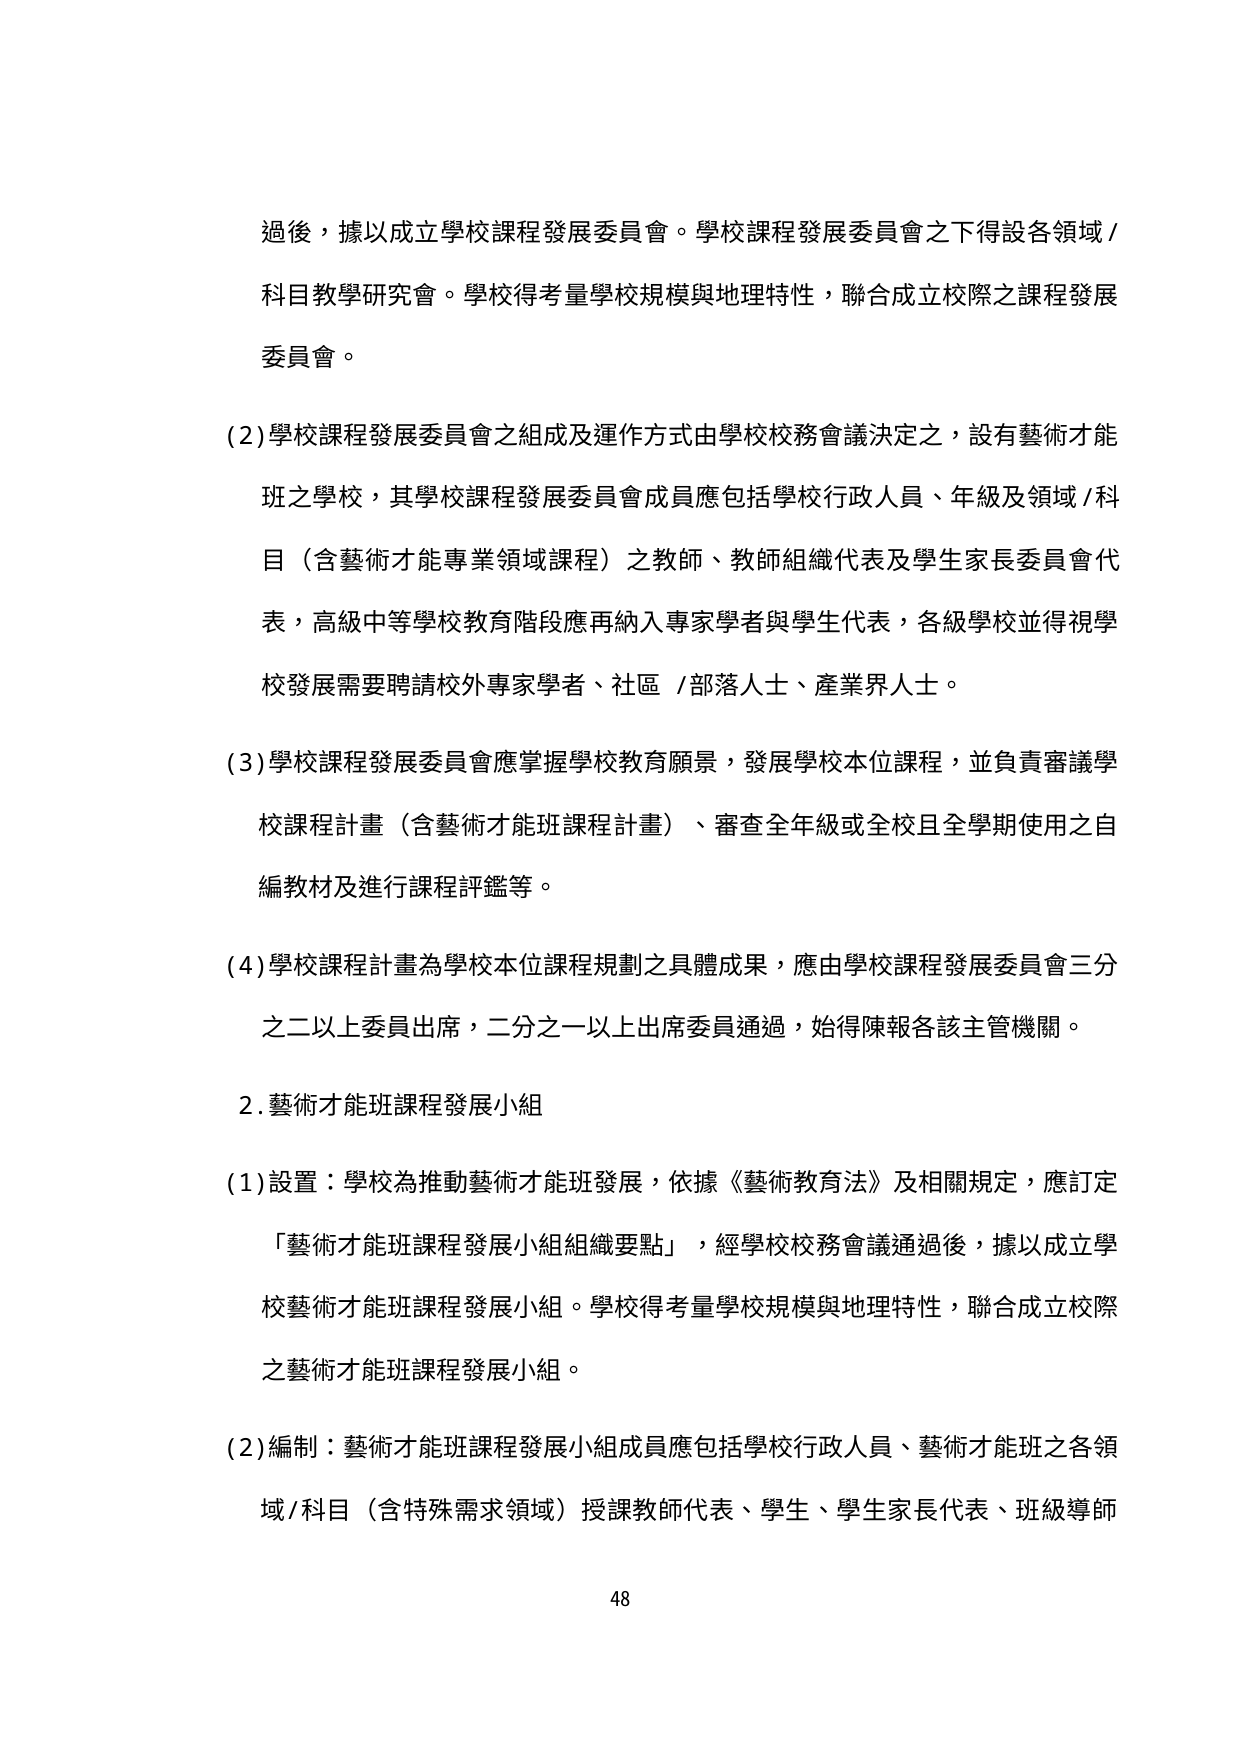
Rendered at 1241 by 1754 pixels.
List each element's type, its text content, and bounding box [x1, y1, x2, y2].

text (2)學校課程發展委員會之組成及運作方式由學校校務會議決定之，設有藝術才能班之學校，其學校課程發展委員會成員應包括學校行政人員、年級及領域/科目（含藝術才能專業領域課程）之教師、教師組織代表及學生家長委員會代表，高級中等學校教育階段應再納入專家學者與學生代表，各級學校並得視學校發展需要聘請校外專家學者、社區 /部落人士、產業界人士。 [223, 392, 1120, 704]
text (4)學校課程計畫為學校本位課程規劃之具體成果，應由學校課程發展委員會三分之二以上委員出席，二分之一以上出席委員通過，始得陳報各該主管機關。 [223, 922, 1120, 1047]
text (2)編制：藝術才能班課程發展小組成員應包括學校行政人員、藝術才能班之各領域/科目（含特殊需求領域）授課教師代表、學生、學生家長代表、班級導師 [223, 1404, 1120, 1529]
text (1)設置：學校為推動藝術才能班發展，依據《藝術教育法》及相關規定，應訂定「藝術才能班課程發展小組組織要點」，經學校校務會議通過後，據以成立學校藝術才能班課程發展小組。學校得考量學校規模與地理特性，聯合成立校際之藝術才能班課程發展小組。 [223, 1139, 1120, 1389]
text 2.藝術才能班課程發展小組 [194, 1062, 1120, 1124]
text 過後，據以成立學校課程發展委員會。學校課程發展委員會之下得設各領域/科目教學研究會。學校得考量學校規模與地理特性，聯合成立校際之課程發展委員會。 [223, 189, 1120, 377]
text (3)學校課程發展委員會應掌握學校教育願景，發展學校本位課程，並負責審議學校課程計畫（含藝術才能班課程計畫）、審查全年級或全校且全學期使用之自編教材及進行課程評鑑等。 [223, 719, 1120, 907]
